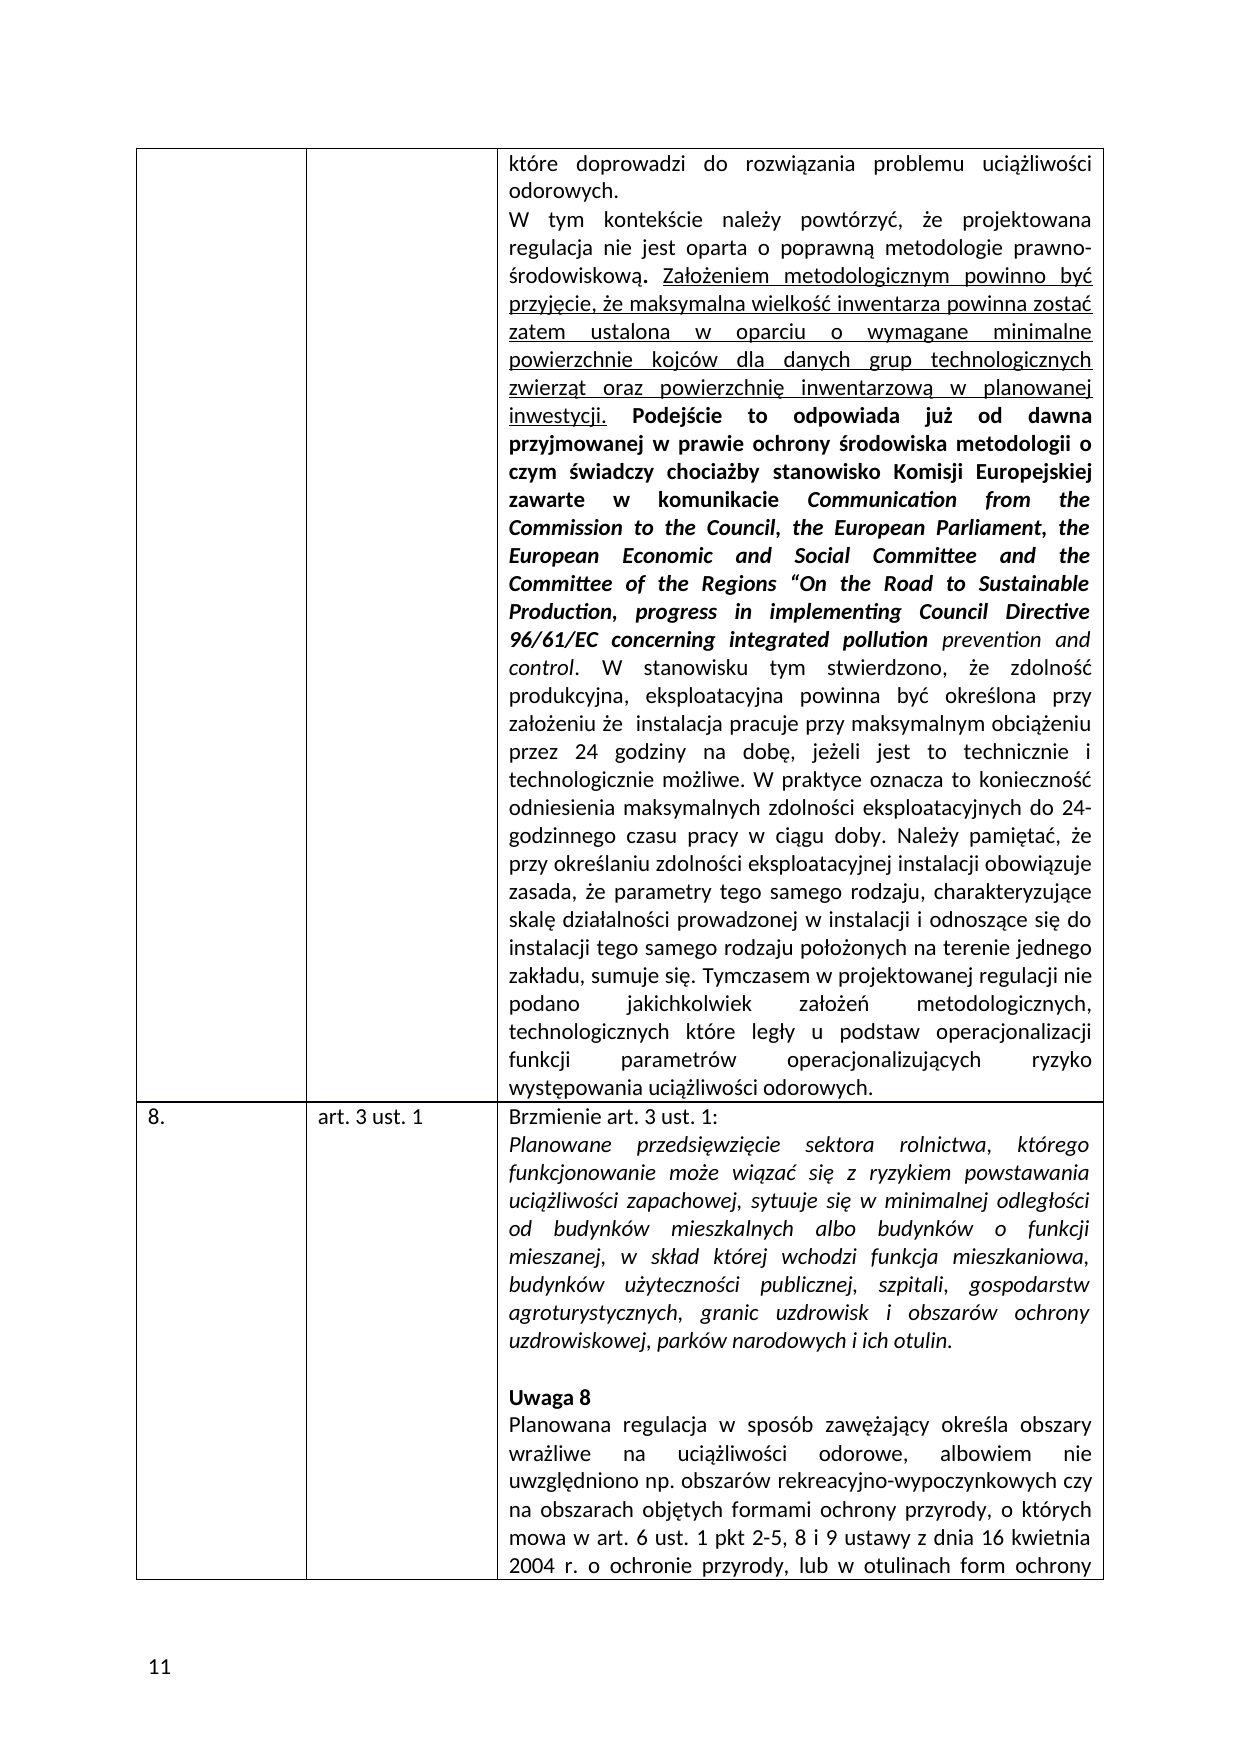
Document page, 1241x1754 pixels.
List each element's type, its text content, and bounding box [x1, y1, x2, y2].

table_cell art. 3 ust. 1 [307, 1103, 497, 1579]
table_cell [307, 149, 497, 1101]
table_cell Brzmienie art. 3 ust. 1: Planowane przedsięwzięcie sektora rolnictwa, którego funkcjonowanie może wiązać się z ryzykiem powstawania uciążliwości zapachowej, sytuuje się w minimalnej odległości od budynków mieszkalnych albo budynków o funkcji mieszanej, w skład której wchodzi funkcja mieszkaniowa, budynków użyteczności publicznej, szpitali, gospodarstw agroturystycznych, granic uzdrowisk i obszarów ochrony uzdrowiskowej, parków narodowych i ich otulin. Uwaga 8 Planowana regulacja w sposób zawężający określa obszary wrażliwe na uciążliwości odorowe, albowiem nie uwzględniono np. obszarów rekreacyjno-wypoczynkowych czy na obszarach objętych formami ochrony przyrody, o których mowa w art. 6 ust. 1 pkt 2-5, 8 i 9 ustawy z dnia 16 kwietnia 2004 r. o ochronie przyrody, lub w otulinach form ochrony [498, 1103, 1103, 1579]
table_cell które doprowadzi do rozwiązania problemu uciążliwości odorowych. W tym kontekście należy powtórzyć, że projektowana regulacja nie jest oparta o poprawną metodologie prawno-środowiskową. Założeniem metodologicznym powinno być przyjęcie, że maksymalna wielkość inwentarza powinna zostać zatem ustalona w oparciu o wymagane minimalne powierzchnie kojców dla danych grup technologicznych zwierząt oraz powierzchnię inwentarzową w planowanej inwestycji. Podejście to odpowiada już od dawna przyjmowanej w prawie ochrony środowiska metodologii o czym świadczy chociażby stanowisko Komisji Europejskiej zawarte w komunikacie Communication from the Commission to the Council, the European Parliament, the European Economic and Social Committee and the Committee of the Regions “On the Road to Sustainable Production, progress in implementing Council Directive 96/61/EC concerning integrated pollution prevention and control. W stanowisku tym stwierdzono, że zdolność produkcyjna, eksploatacyjna powinna być określona przy założeniu że instalacja pracuje przy maksymalnym obciążeniu przez 24 godziny na dobę, jeżeli jest to technicznie i technologicznie możliwe. W praktyce oznacza to konieczność odniesienia maksymalnych zdolności eksploatacyjnych do 24-godzinnego czasu pracy w ciągu doby. Należy pamiętać, że przy określaniu zdolności eksploatacyjnej instalacji obowiązuje zasada, że parametry tego samego rodzaju, charakteryzujące skalę działalności prowadzonej w instalacji i odnoszące się do instalacji tego samego rodzaju położonych na terenie jednego zakładu, sumuje się. Tymczasem w projektowanej regulacji nie podano jakichkolwiek założeń metodologicznych, technologicznych które legły u podstaw operacjonalizacji funkcji parametrów operacjonalizujących ryzyko występowania uciążliwości odorowych. [498, 149, 1103, 1101]
table_cell [137, 149, 306, 1101]
table_cell 8. [137, 1103, 306, 1579]
